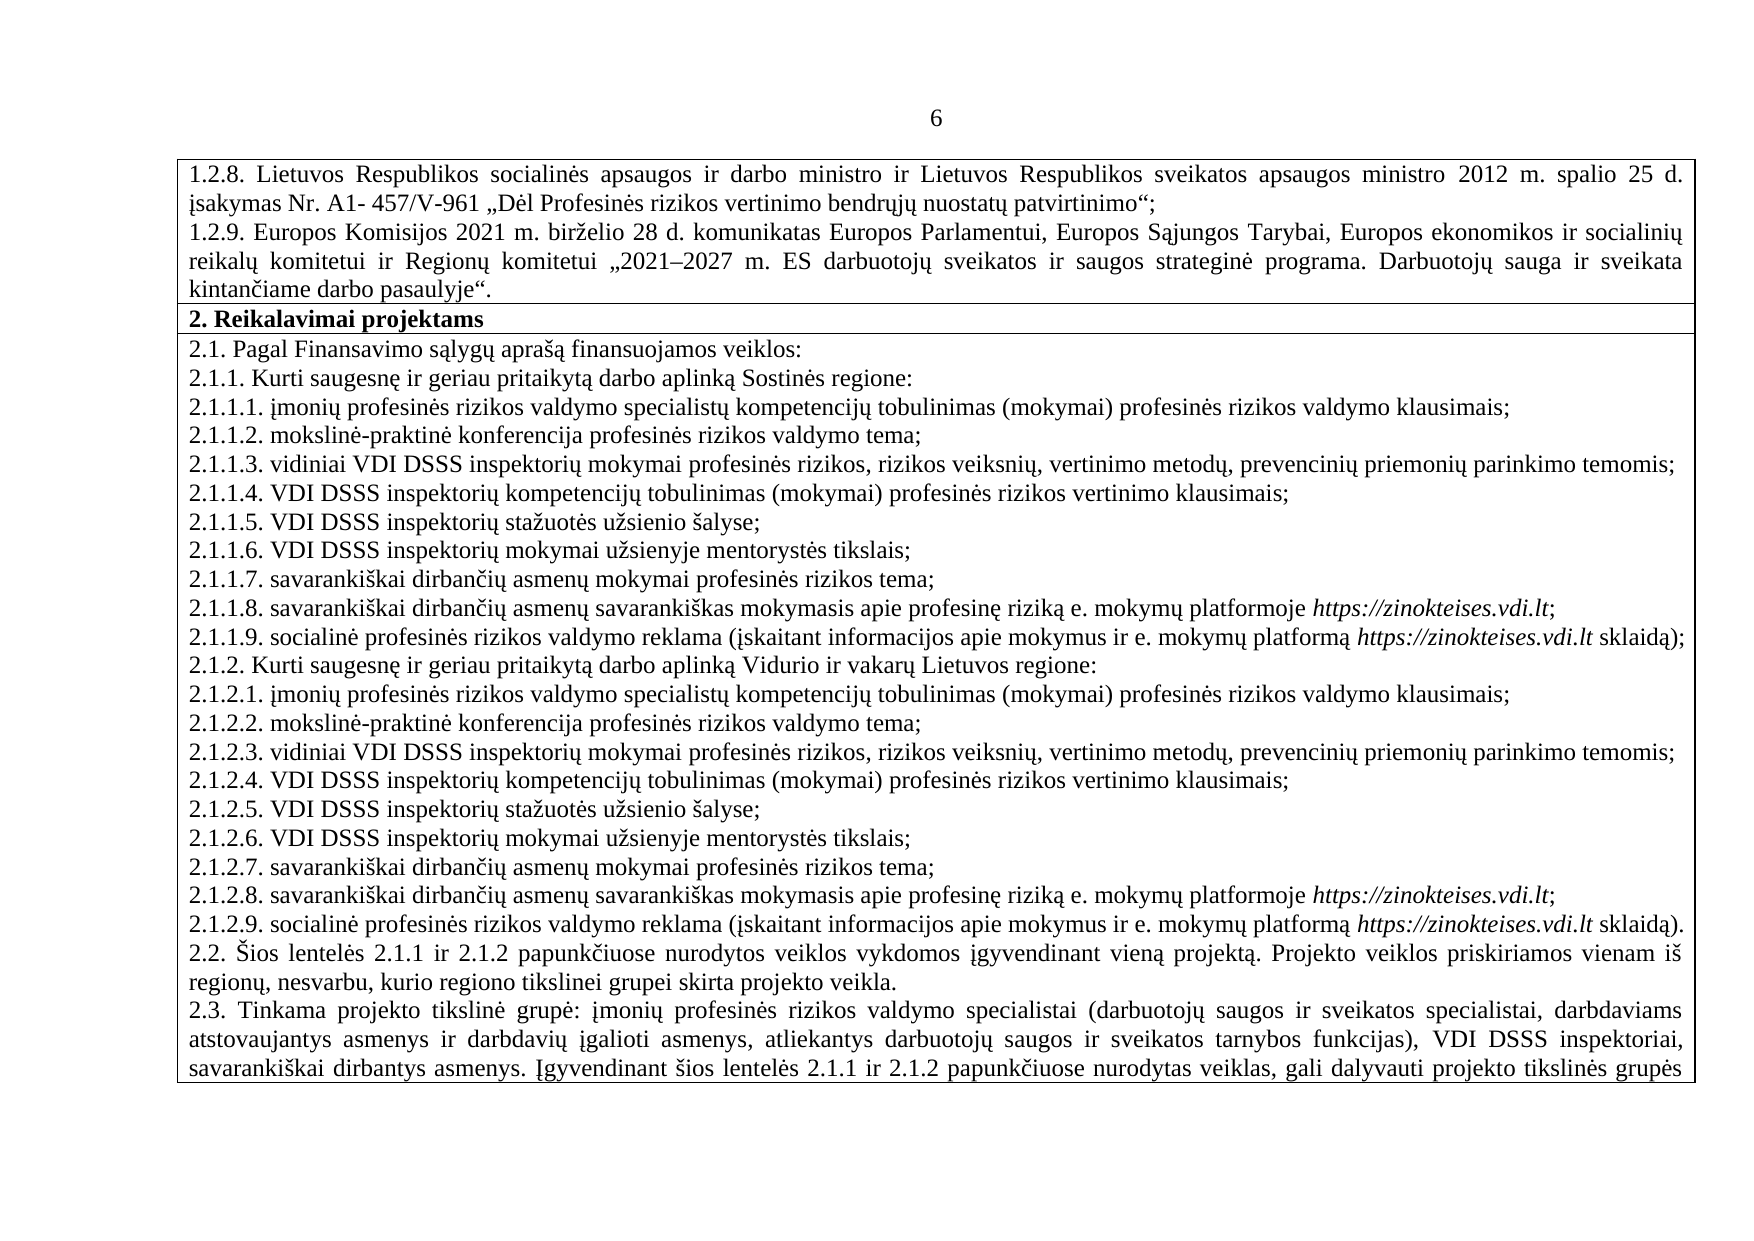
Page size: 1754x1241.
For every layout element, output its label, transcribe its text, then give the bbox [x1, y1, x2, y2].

table_cell 2. Reikalavimai projektams [178, 304, 1694, 333]
table_cell 2.1. Pagal Finansavimo sąlygų aprašą finansuojamos veiklos: 2.1.1. Kurti saugesnę ir geriau pritaikytą darbo aplinką Sostinės regione: 2.1.1.1. įmonių profesinės rizikos valdymo specialistų kompetencijų tobulinimas (mokymai) profesinės rizikos valdymo klausimais; 2.1.1.2. mokslinė-praktinė konferencija profesinės rizikos valdymo tema; 2.1.1.3. vidiniai VDI DSSS inspektorių mokymai profesinės rizikos, rizikos veiksnių, vertinimo metodų, prevencinių priemonių parinkimo temomis; 2.1.1.4. VDI DSSS inspektorių kompetencijų tobulinimas (mokymai) profesinės rizikos vertinimo klausimais; 2.1.1.5. VDI DSSS inspektorių stažuotės užsienio šalyse; 2.1.1.6. VDI DSSS inspektorių mokymai užsienyje mentorystės tikslais; 2.1.1.7. savarankiškai dirbančių asmenų mokymai profesinės rizikos tema; 2.1.1.8. savarankiškai dirbančių asmenų savarankiškas mokymasis apie profesinę riziką e. mokymų platformoje https://zinokteises.vdi.lt; 2.1.1.9. socialinė profesinės rizikos valdymo reklama (įskaitant informacijos apie mokymus ir e. mokymų platformą https://zinokteises.vdi.lt sklaidą); 2.1.2. Kurti saugesnę ir geriau pritaikytą darbo aplinką Vidurio ir vakarų Lietuvos regione: 2.1.2.1. įmonių profesinės rizikos valdymo specialistų kompetencijų tobulinimas (mokymai) profesinės rizikos valdymo klausimais; 2.1.2.2. mokslinė-praktinė konferencija profesinės rizikos valdymo tema; 2.1.2.3. vidiniai VDI DSSS inspektorių mokymai profesinės rizikos, rizikos veiksnių, vertinimo metodų, prevencinių priemonių parinkimo temomis; 2.1.2.4. VDI DSSS inspektorių kompetencijų tobulinimas (mokymai) profesinės rizikos vertinimo klausimais; 2.1.2.5. VDI DSSS inspektorių stažuotės užsienio šalyse; 2.1.2.6. VDI DSSS inspektorių mokymai užsienyje mentorystės tikslais; 2.1.2.7. savarankiškai dirbančių asmenų mokymai profesinės rizikos tema; 2.1.2.8. savarankiškai dirbančių asmenų savarankiškas mokymasis apie profesinę riziką e. mokymų platformoje https://zinokteises.vdi.lt; 2.1.2.9. socialinė profesinės rizikos valdymo reklama (įskaitant informacijos apie mokymus ir e. mokymų platformą https://zinokteises.vdi.lt sklaidą). 2.2. Šios lentelės 2.1.1 ir 2.1.2 papunkčiuose nurodytos veiklos vykdomos įgyvendinant vieną projektą. Projekto veiklos priskiriamos vienam iš regionų, nesvarbu, kurio regiono tikslinei grupei skirta projekto veikla. 2.3. Tinkama projekto tikslinė grupė: įmonių profesinės rizikos valdymo specialistai (darbuotojų saugos ir sveikatos specialistai, darbdaviams atstovaujantys asmenys ir darbdavių įgalioti asmenys, atliekantys darbuotojų saugos ir sveikatos tarnybos funkcijas), VDI DSSS inspektoriai, savarankiškai dirbantys asmenys. Įgyvendinant šios lentelės 2.1.1 ir 2.1.2 papunkčiuose nurodytas veiklas, gali dalyvauti projekto tikslinės grupės [178, 334, 1694, 1082]
